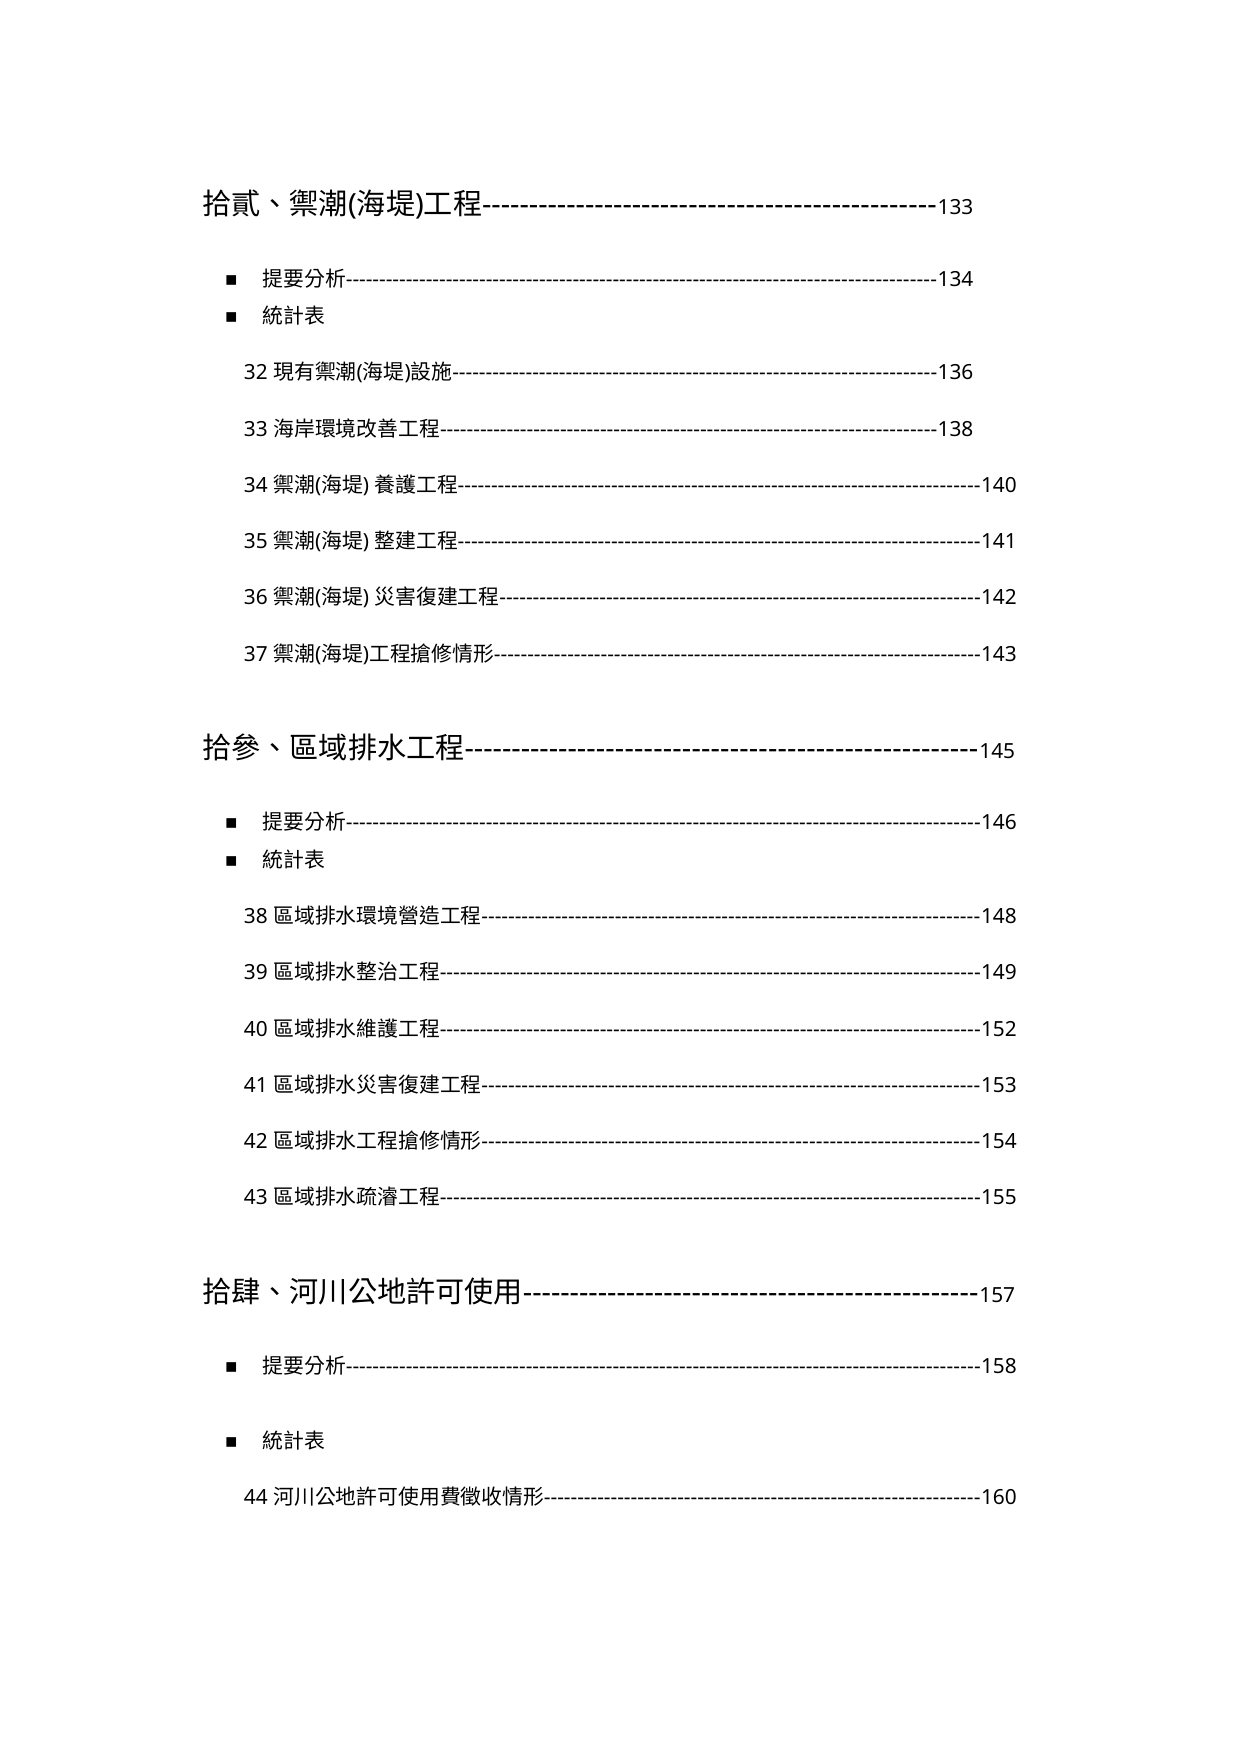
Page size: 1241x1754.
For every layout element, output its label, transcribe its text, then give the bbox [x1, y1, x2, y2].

list 統計表 [225, 296, 1053, 333]
list 統計表 [225, 1421, 1053, 1458]
text 39 區域排水整治工程 149 [244, 952, 1053, 989]
text 38 區域排水環境營造工程 148 [244, 896, 1053, 933]
text 35 禦潮(海堤) 整建工程 141 [244, 521, 1053, 558]
text 43 區域排水疏濬工程 155 [244, 1177, 1053, 1214]
text 32 現有禦潮(海堤)設施 136 [244, 352, 1053, 389]
text 拾貳、禦潮(海堤)工程 133 [187, 164, 1053, 239]
text 40 區域排水維護工程 152 [244, 1008, 1053, 1046]
text 36 禦潮(海堤) 災害復建工程 142 [244, 577, 1053, 614]
text 41 區域排水災害復建工程 153 [244, 1064, 1053, 1102]
list 統計表 [225, 839, 1053, 877]
text 拾參、區域排水工程 145 [187, 708, 1053, 783]
text 42 區域排水工程搶修情形 154 [244, 1121, 1053, 1158]
text 33 海岸環境改善工程----- 138 [244, 408, 1053, 446]
list 提要分析 146 [225, 802, 1053, 839]
text 拾肆、河川公地許可使用 157 [187, 1252, 1053, 1327]
text 44 河川公地許可使用費徵收情形 160 [244, 1477, 1053, 1514]
list 提要分析 158 [225, 1346, 1053, 1421]
text 34 禦潮(海堤) 養護工程 140 [244, 464, 1053, 502]
list 提要分析 134 [225, 258, 1053, 296]
text 37 禦潮(海堤)工程搶修情形 143 [244, 633, 1053, 671]
